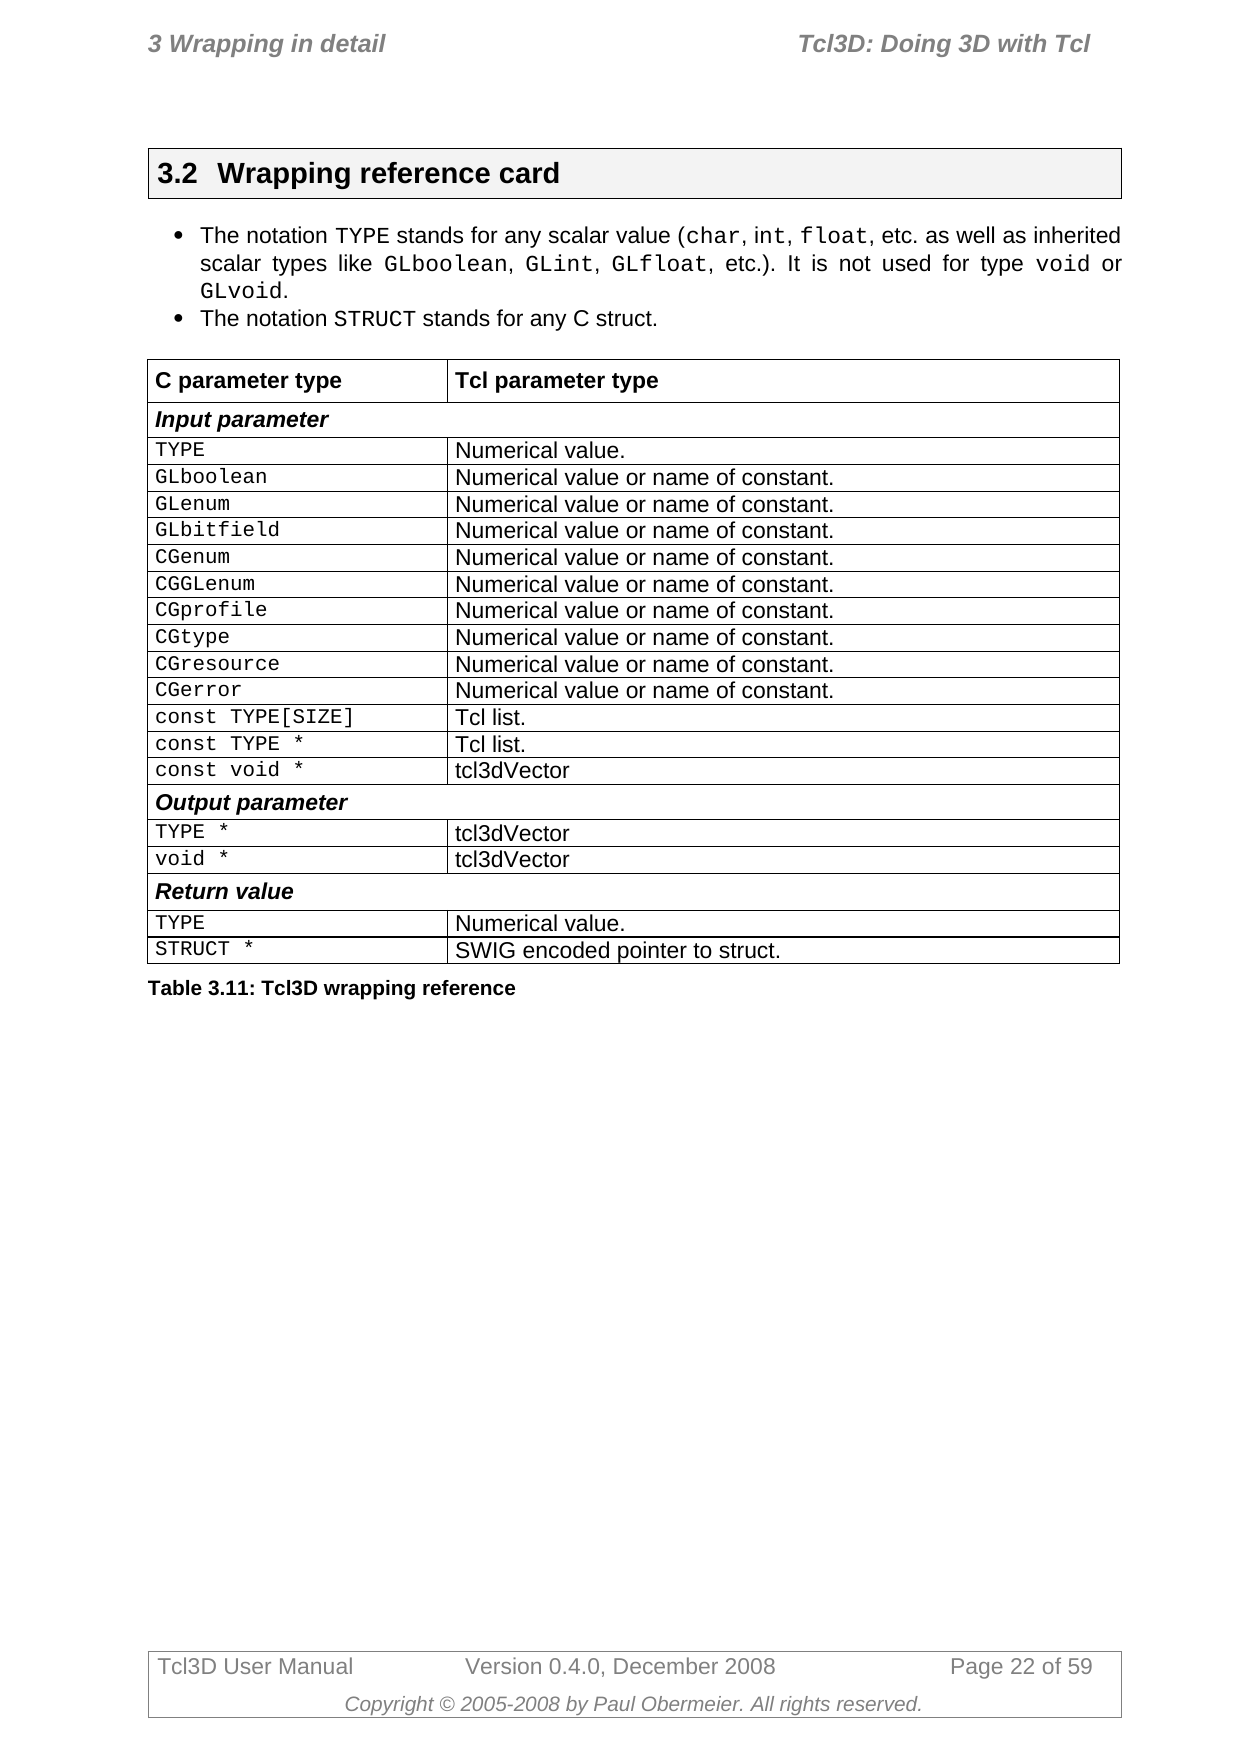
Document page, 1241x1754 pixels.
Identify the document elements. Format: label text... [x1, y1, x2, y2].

table_cell CGresource [148, 652, 447, 677]
table_cell Numerical value or name of constant. [448, 518, 1119, 544]
table_cell Numerical value or name of constant. [448, 465, 1119, 491]
table_cell CGtype [148, 625, 447, 651]
table_cell const TYPE * [148, 732, 447, 757]
table_cell Numerical value or name of constant. [448, 678, 1119, 704]
table_cell STRUCT * [148, 938, 447, 963]
table_cell CGGLenum [148, 572, 447, 597]
table_cell Numerical value or name of constant. [448, 572, 1119, 597]
table_cell TYPE * [148, 820, 447, 846]
table_header C parameter type [148, 360, 447, 402]
table_cell Numerical value or name of constant. [448, 652, 1119, 677]
table_cell tcl3dVector [448, 820, 1119, 846]
table_cell CGerror [148, 678, 447, 704]
table_cell GLenum [148, 492, 447, 517]
table_cell GLboolean [148, 465, 447, 491]
table_cell Numerical value. [448, 438, 1119, 464]
table_cell Numerical value or name of constant. [448, 492, 1119, 517]
table_cell tcl3dVector [448, 758, 1119, 784]
table_cell SWIG encoded pointer to struct. [448, 938, 1119, 963]
table_header Tcl parameter type [448, 360, 1119, 402]
list The notation STRUCT stands for any C struct. [174, 305, 1122, 333]
table_cell const TYPE[SIZE] [148, 705, 447, 731]
table_cell void * [148, 847, 447, 872]
table_cell CGenum [148, 545, 447, 571]
table_cell Numerical value. [448, 911, 1119, 936]
table_cell Tcl list. [448, 732, 1119, 757]
table_cell Input parameter [148, 403, 1119, 437]
table_cell TYPE [148, 911, 447, 936]
table_cell Output parameter [148, 785, 1119, 819]
table_cell const void * [148, 758, 447, 784]
table_cell tcl3dVector [448, 847, 1119, 872]
text Table 3.11: Tcl3D wrapping reference [148, 977, 1122, 1000]
table_cell Numerical value or name of constant. [448, 625, 1119, 651]
table_cell Tcl list. [448, 705, 1119, 731]
table_cell CGprofile [148, 598, 447, 624]
list The notation TYPE stands for any scalar value (char, int, float, etc. as well as inherited scalar types like GLboolean, GLint, GLfloat, etc.). It is not used for type void or GLvoid. [174, 223, 1122, 305]
subtitle Wrapping reference card [149, 149, 1121, 198]
table_cell Numerical value or name of constant. [448, 545, 1119, 571]
table_cell GLbitfield [148, 518, 447, 544]
table_cell Numerical value or name of constant. [448, 598, 1119, 624]
table_cell Return value [148, 874, 1119, 910]
table_cell TYPE [148, 438, 447, 464]
